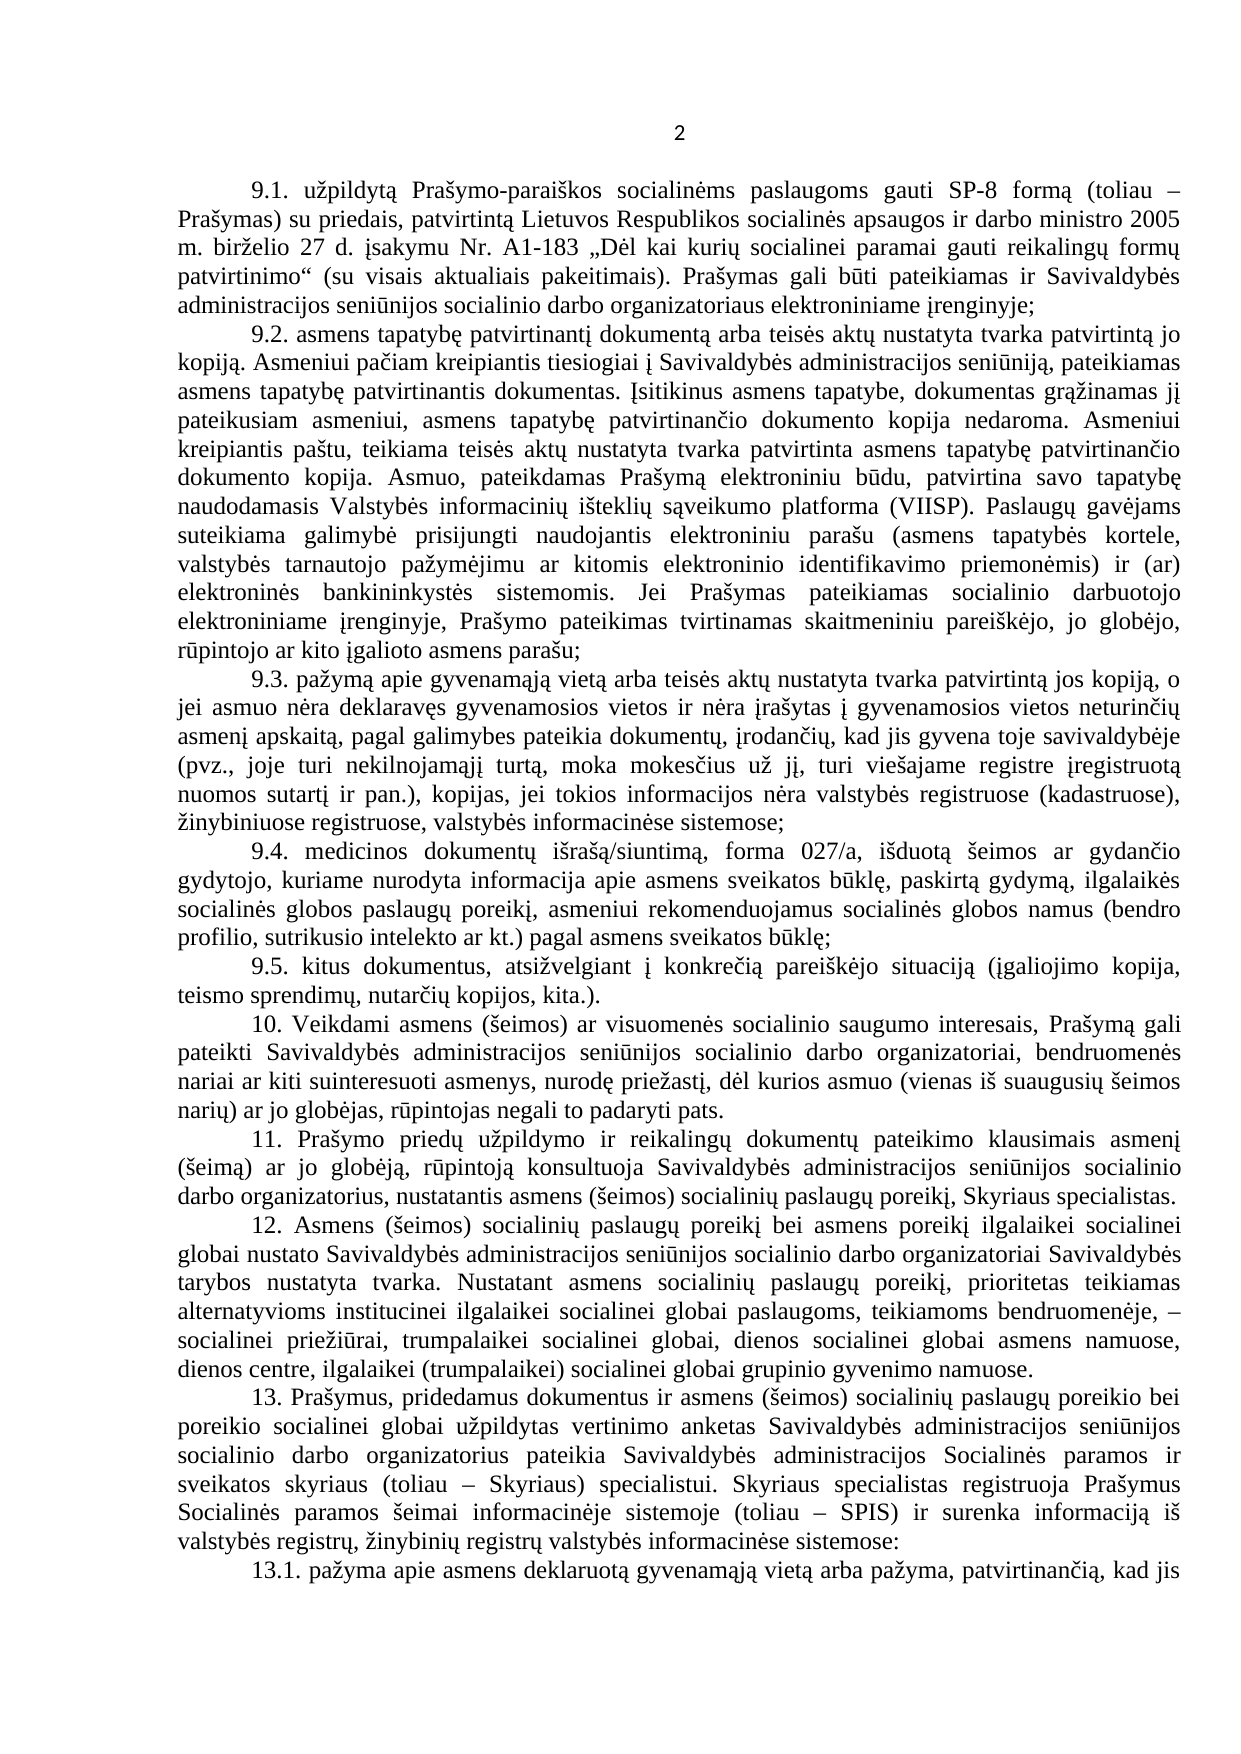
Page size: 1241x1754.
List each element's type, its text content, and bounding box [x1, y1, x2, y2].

text 9.5. kitus dokumentus, atsižvelgiant į konkrečią pareiškėjo situaciją (įgaliojimo kopija, teismo sprendimų, nutarčių kopijos, kita.). [177, 951, 1181, 1009]
text 9.1. užpildytą Prašymo-paraiškos socialinėms paslaugoms gauti SP-8 formą (toliau – Prašymas) su priedais, patvirtintą Lietuvos Respublikos socialinės apsaugos ir darbo ministro 2005 m. birželio 27 d. įsakymu Nr. A1-183 „Dėl kai kurių socialinei paramai gauti reikalingų formų patvirtinimo“ (su visais aktualiais pakeitimais). Prašymas gali būti pateikiamas ir Savivaldybės administracijos seniūnijos socialinio darbo organizatoriaus elektroniniame įrenginyje; [177, 175, 1181, 319]
text 13.1. pažyma apie asmens deklaruotą gyvenamąją vietą arba pažyma, patvirtinančią, kad jis [177, 1555, 1181, 1584]
text 13. Prašymus, pridedamus dokumentus ir asmens (šeimos) socialinių paslaugų poreikio bei poreikio socialinei globai užpildytas vertinimo anketas Savivaldybės administracijos seniūnijos socialinio darbo organizatorius pateikia Savivaldybės administracijos Socialinės paramos ir sveikatos skyriaus (toliau – Skyriaus) specialistui. Skyriaus specialistas registruoja Prašymus Socialinės paramos šeimai informacinėje sistemoje (toliau – SPIS) ir surenka informaciją iš valstybės registrų, žinybinių registrų valstybės informacinėse sistemose: [177, 1382, 1181, 1555]
text 9.2. asmens tapatybę patvirtinantį dokumentą arba teisės aktų nustatyta tvarka patvirtintą jo kopiją. Asmeniui pačiam kreipiantis tiesiogiai į Savivaldybės administracijos seniūniją, pateikiamas asmens tapatybę patvirtinantis dokumentas. Įsitikinus asmens tapatybe, dokumentas grąžinamas jį pateikusiam asmeniui, asmens tapatybę patvirtinančio dokumento kopija nedaroma. Asmeniui kreipiantis paštu, teikiama teisės aktų nustatyta tvarka patvirtinta asmens tapatybę patvirtinančio dokumento kopija. Asmuo, pateikdamas Prašymą elektroniniu būdu, patvirtina savo tapatybę naudodamasis Valstybės informacinių išteklių sąveikumo platforma (VIISP). Paslaugų gavėjams suteikiama galimybė prisijungti naudojantis elektroniniu parašu (asmens tapatybės kortele, valstybės tarnautojo pažymėjimu ar kitomis elektroninio identifikavimo priemonėmis) ir (ar) elektroninės bankininkystės sistemomis. Jei Prašymas pateikiamas socialinio darbuotojo elektroniniame įrenginyje, Prašymo pateikimas tvirtinamas skaitmeniniu pareiškėjo, jo globėjo, rūpintojo ar kito įgalioto asmens parašu; [177, 319, 1181, 664]
text 12. Asmens (šeimos) socialinių paslaugų poreikį bei asmens poreikį ilgalaikei socialinei globai nustato Savivaldybės administracijos seniūnijos socialinio darbo organizatoriai Savivaldybės tarybos nustatyta tvarka. Nustatant asmens socialinių paslaugų poreikį, prioritetas teikiamas alternatyvioms institucinei ilgalaikei socialinei globai paslaugoms, teikiamoms bendruomenėje, – socialinei priežiūrai, trumpalaikei socialinei globai, dienos socialinei globai asmens namuose, dienos centre, ilgalaikei (trumpalaikei) socialinei globai grupinio gyvenimo namuose. [177, 1210, 1181, 1382]
text 9.4. medicinos dokumentų išrašą/siuntimą, forma 027/a, išduotą šeimos ar gydančio gydytojo, kuriame nurodyta informacija apie asmens sveikatos būklę, paskirtą gydymą, ilgalaikės socialinės globos paslaugų poreikį, asmeniui rekomenduojamus socialinės globos namus (bendro profilio, sutrikusio intelekto ar kt.) pagal asmens sveikatos būklę; [177, 836, 1181, 951]
text 11. Prašymo priedų užpildymo ir reikalingų dokumentų pateikimo klausimais asmenį (šeimą) ar jo globėją, rūpintoją konsultuoja Savivaldybės administracijos seniūnijos socialinio darbo organizatorius, nustatantis asmens (šeimos) socialinių paslaugų poreikį, Skyriaus specialistas. [177, 1124, 1181, 1210]
text 10. Veikdami asmens (šeimos) ar visuomenės socialinio saugumo interesais, Prašymą gali pateikti Savivaldybės administracijos seniūnijos socialinio darbo organizatoriai, bendruomenės nariai ar kiti suinteresuoti asmenys, nurodę priežastį, dėl kurios asmuo (vienas iš suaugusių šeimos narių) ar jo globėjas, rūpintojas negali to padaryti pats. [177, 1009, 1181, 1124]
text 9.3. pažymą apie gyvenamąją vietą arba teisės aktų nustatyta tvarka patvirtintą jos kopiją, o jei asmuo nėra deklaravęs gyvenamosios vietos ir nėra įrašytas į gyvenamosios vietos neturinčių asmenį apskaitą, pagal galimybes pateikia dokumentų, įrodančių, kad jis gyvena toje savivaldybėje (pvz., joje turi nekilnojamąjį turtą, moka mokesčius už jį, turi viešajame registre įregistruotą nuomos sutartį ir pan.), kopijas, jei tokios informacijos nėra valstybės registruose (kadastruose), žinybiniuose registruose, valstybės informacinėse sistemose; [177, 664, 1181, 836]
